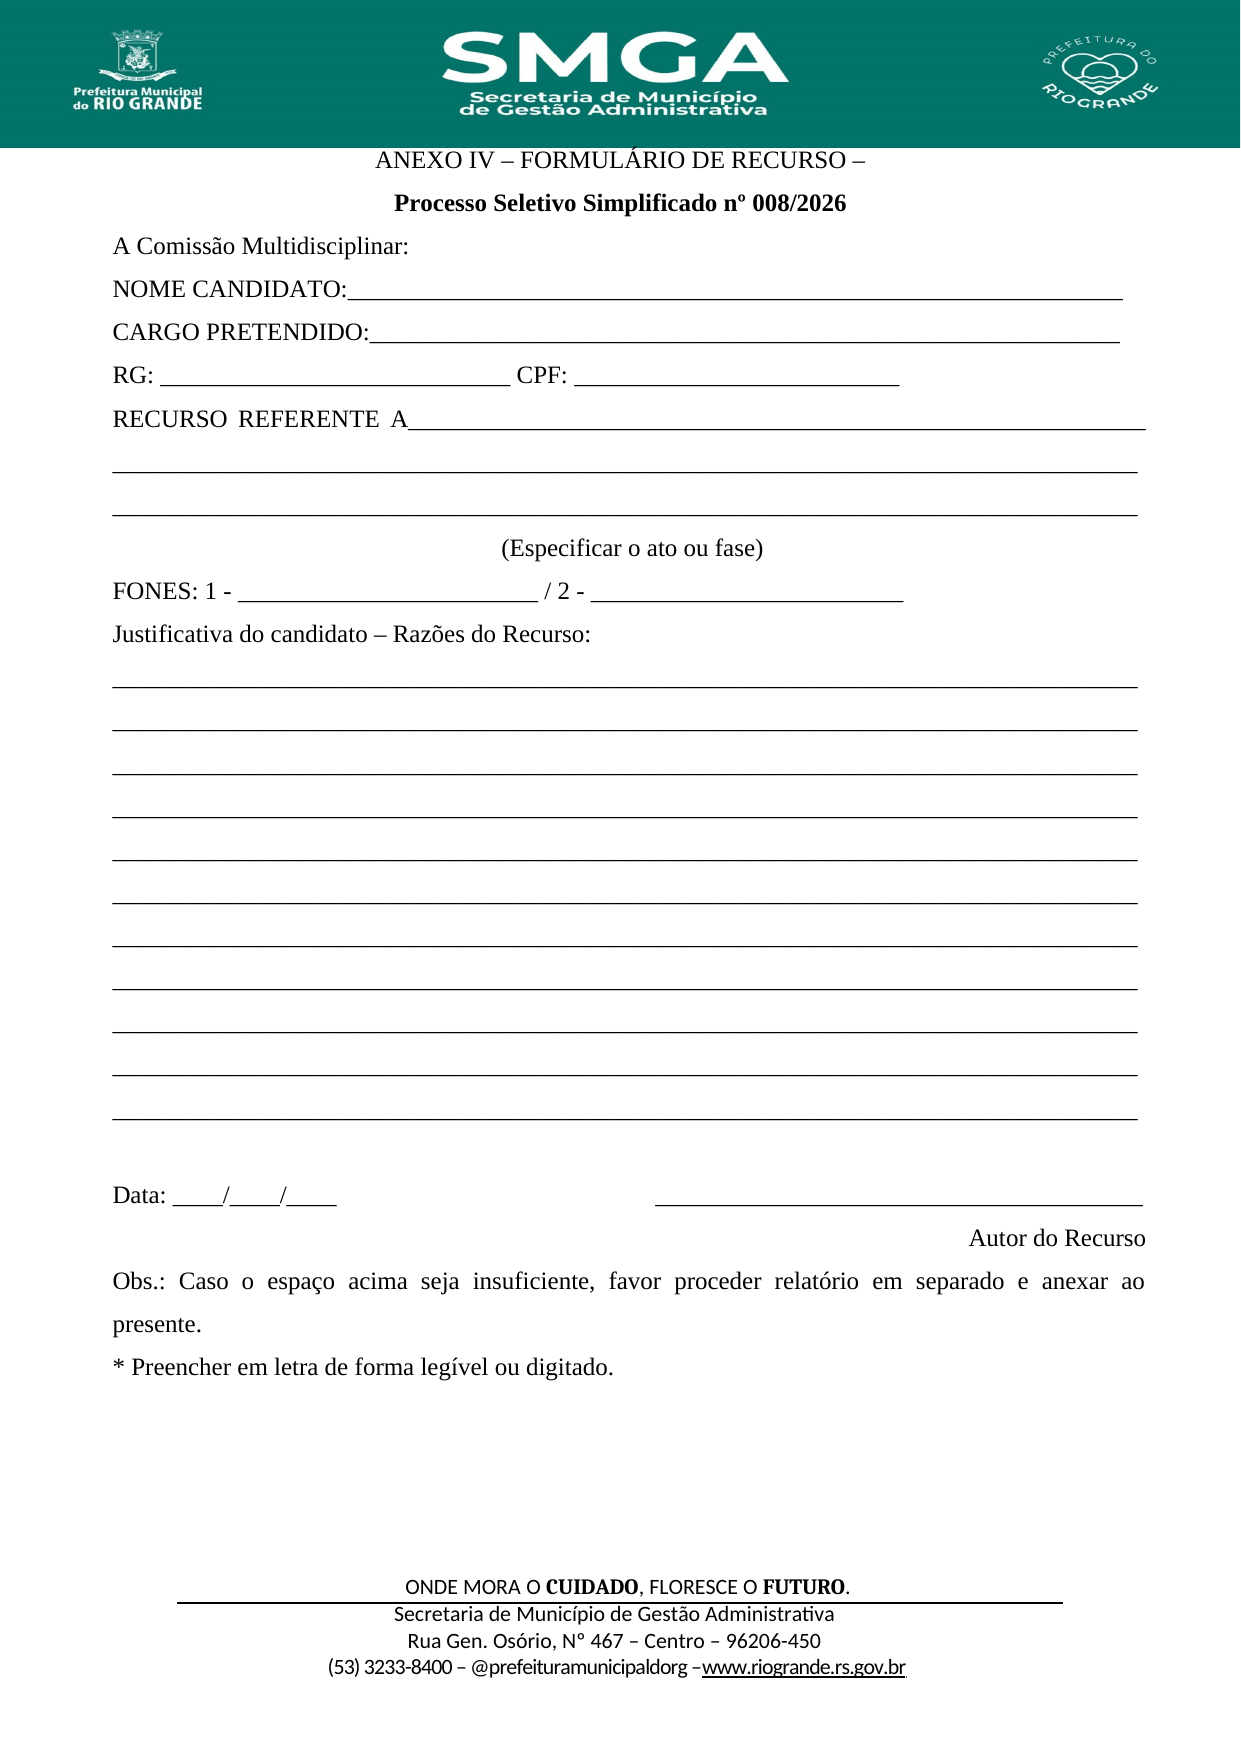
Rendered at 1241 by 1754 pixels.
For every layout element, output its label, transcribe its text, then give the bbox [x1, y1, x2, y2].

text Data: ____/____/____ _______________________________________ [112, 1180, 1146, 1209]
text RECURSO REFERENTE A___________________________________________________________ __________________________________________________________________________________ [112, 404, 1146, 476]
text ______________________________________________________________________________________________________________________________________________________________________________________________________________________________________________________ [112, 706, 1146, 821]
text ANEXO IV – FORMULÁRIO DE RECURSO – [112, 145, 1128, 174]
text RG: ____________________________ CPF: __________________________ [112, 361, 1146, 389]
text Justificativa do candidato – Razões do Recurso: [112, 619, 1146, 648]
text CARGO PRETENDIDO:____________________________________________________________ [112, 317, 1146, 346]
text FONES: 1 - ________________________ / 2 - _________________________ [112, 576, 1146, 605]
text A Comissão Multidisciplinar: [112, 231, 1146, 260]
text * Preencher em letra de forma legível ou digitado. [112, 1352, 1146, 1381]
text Autor do Recurso [112, 1223, 1146, 1252]
text Obs.: Caso o espaço acima seja insuficiente, favor proceder relatório em separado e anexar ao presente. [112, 1266, 1146, 1338]
picture [0, 0, 1241, 148]
text __________________________________________________________________________________ [112, 662, 1146, 691]
text Processo Seletivo Simplificado nº 008/2026 [112, 188, 1128, 217]
text ____________________________________________________________________________________________________________________________________________________________________ [112, 1007, 1146, 1079]
text (Especificar o ato ou fase) [112, 533, 1146, 562]
text __________________________________________________________________________________ [112, 490, 1146, 519]
text ____________________________________________________________________________________________________________________________________________________________________ [112, 835, 1146, 907]
text __________________________________________________________________________________ [112, 1094, 1146, 1122]
text ____________________________________________________________________________________________________________________________________________________________________ [112, 921, 1146, 993]
text NOME CANDIDATO:______________________________________________________________ [112, 274, 1146, 303]
